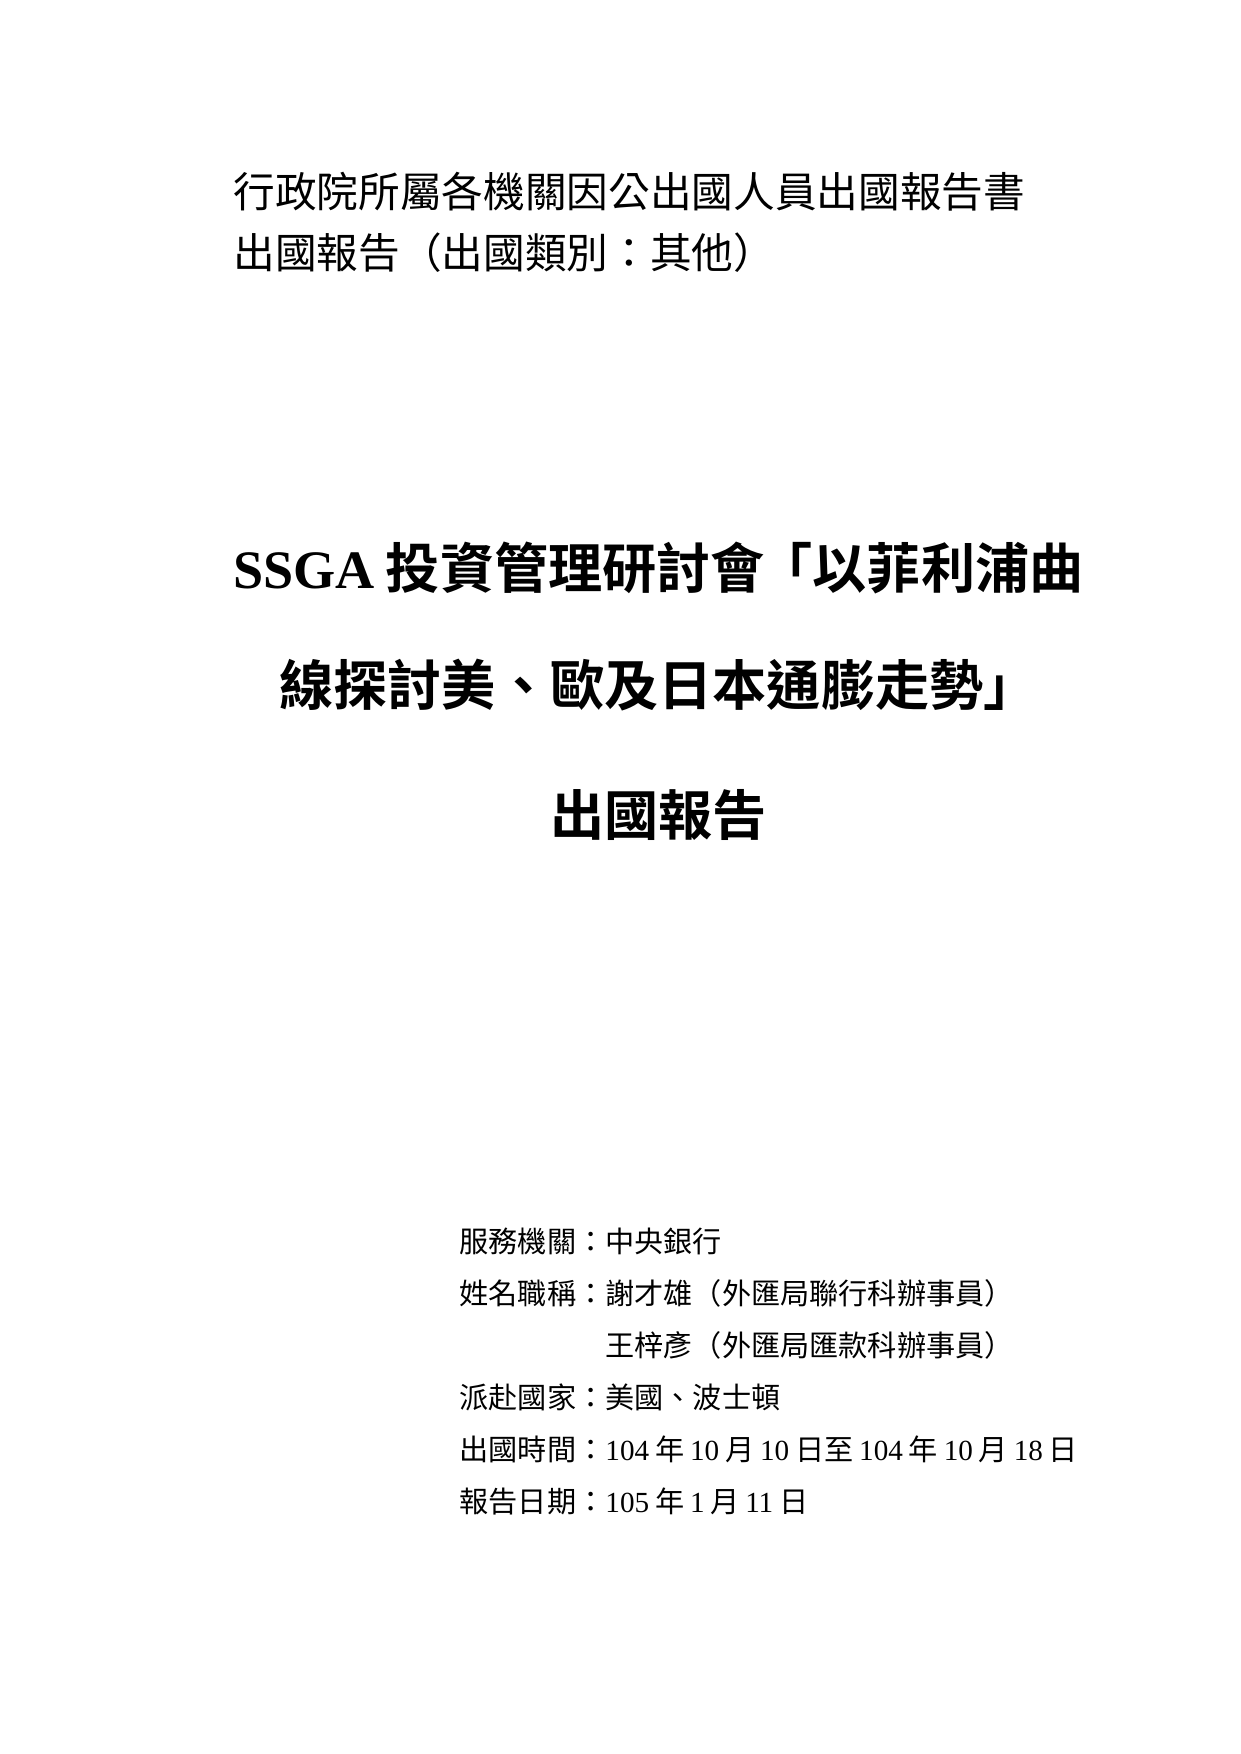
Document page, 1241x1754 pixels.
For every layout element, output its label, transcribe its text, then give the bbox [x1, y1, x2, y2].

text 出國報告 [233, 773, 1083, 851]
text 姓名職稱：謝才雄（外匯局聯行科辦事員） [459, 1263, 1083, 1315]
text 服務機關：中央銀行 [459, 1211, 1083, 1263]
text 出國時間：104年10月10日至104年10月18日 [459, 1419, 1104, 1471]
text SSGA投資管理研討會「以菲利浦曲線探討美、歐及日本通膨走勢」 [233, 525, 1083, 721]
text 行政院所屬各機關因公出國人員出國報告書 [233, 159, 1083, 220]
text 派赴國家：美國、波士頓 [459, 1367, 1083, 1419]
text 姓名職稱：王梓彥（外匯局匯款科辦事員） [459, 1315, 1083, 1367]
text 報告日期：105年1月11日 [459, 1471, 1083, 1523]
text 出國報告（出國類別：其他） [233, 220, 1083, 280]
